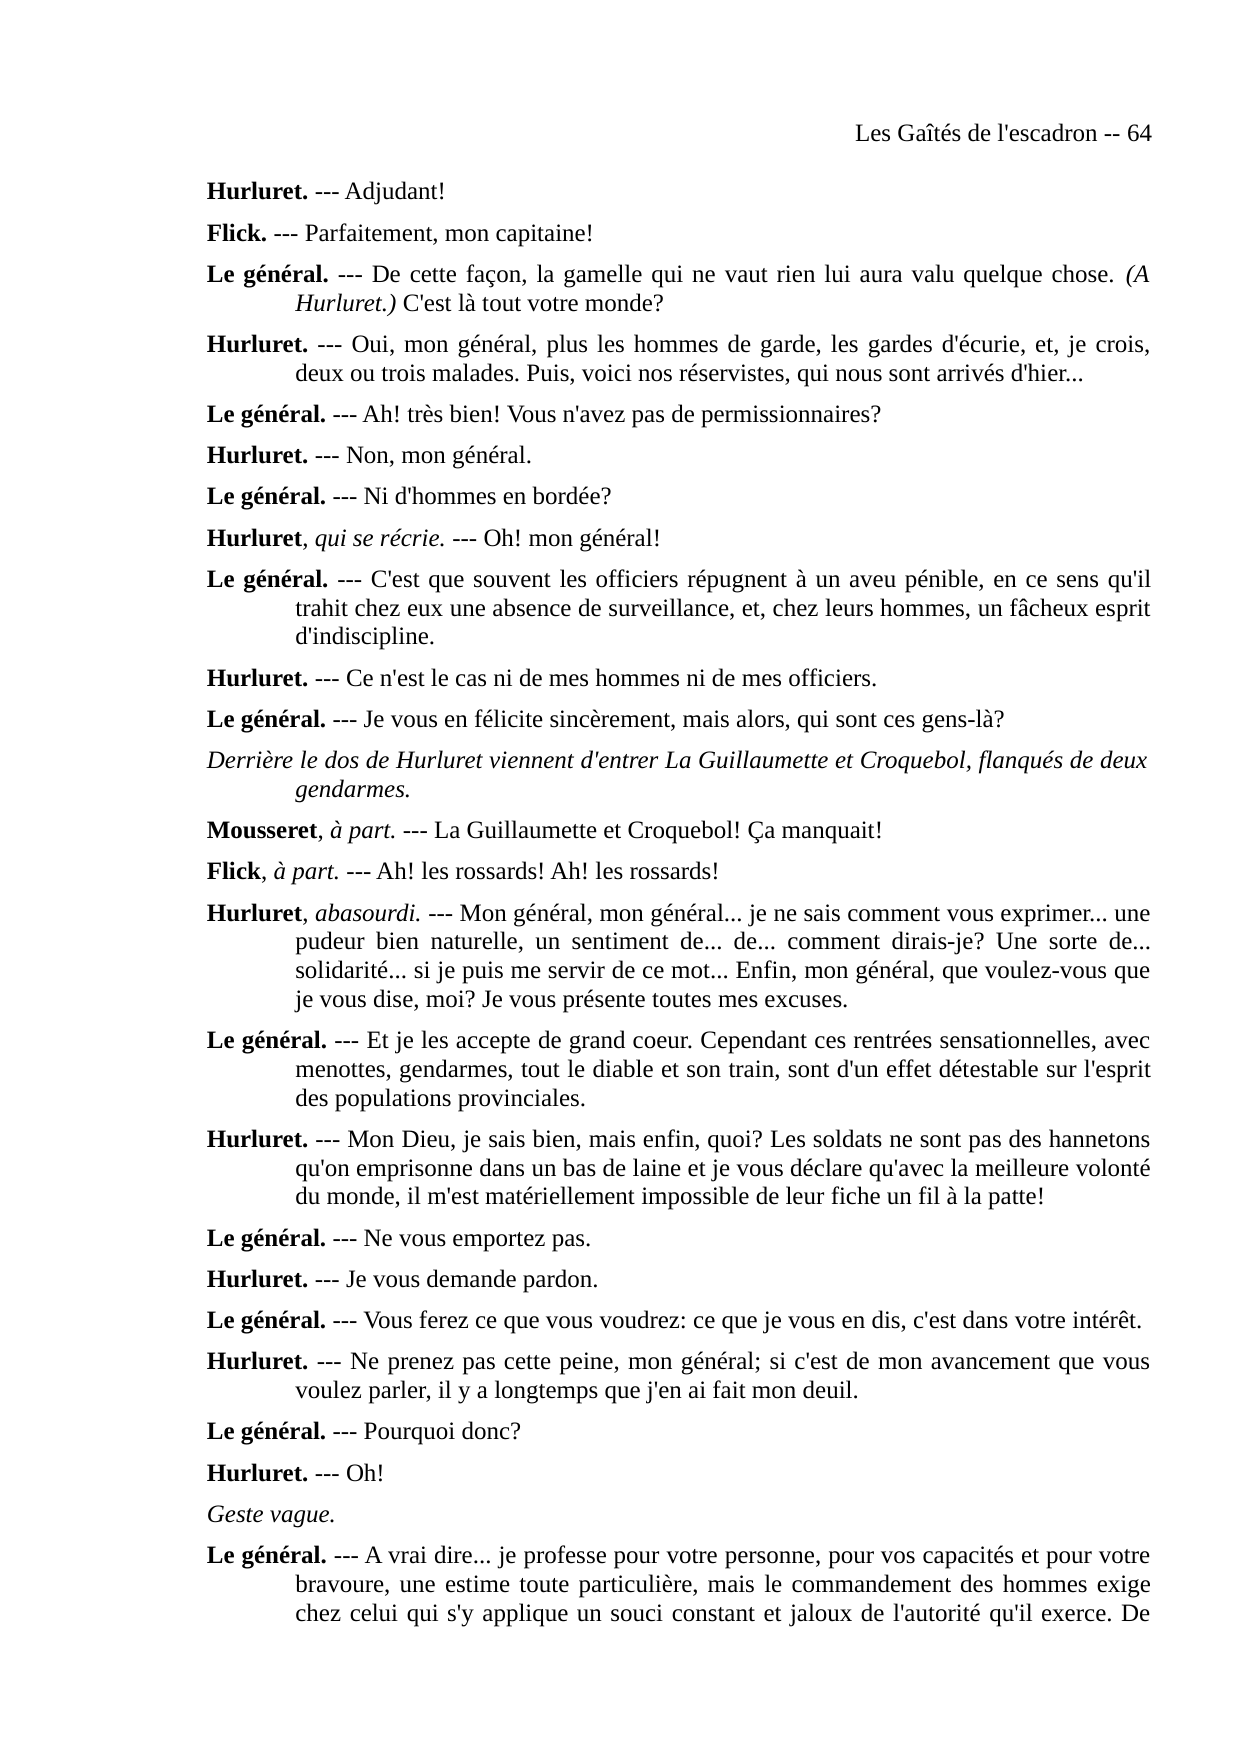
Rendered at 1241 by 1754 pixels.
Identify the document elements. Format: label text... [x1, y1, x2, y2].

text Le général. --- Ni d'hommes en bordée? [207, 481, 1152, 510]
text Hurluret. --- Oh! [207, 1458, 1152, 1486]
text Hurluret, qui se récrie. --- Oh! mon général! [207, 523, 1152, 551]
text Geste vague. [207, 1499, 1152, 1528]
text Le général. --- De cette façon, la gamelle qui ne vaut rien lui aura valu quelque chose. (A Hurluret.) C'est là tout votre monde? [207, 259, 1152, 316]
text Derrière le dos de Hurluret viennent d'entrer La Guillaumette et Croquebol, flanqués de deux gendarmes. [207, 745, 1152, 803]
text Flick, à part. --- Ah! les rossards! Ah! les rossards! [207, 856, 1152, 885]
text Hurluret. --- Adjudant! [207, 176, 1152, 205]
text Le général. --- C'est que souvent les officiers répugnent à un aveu pénible, en ce sens qu'il trahit chez eux une absence de surveillance, et, chez leurs hommes, un fâcheux esprit d'indiscipline. [207, 564, 1152, 650]
text Le général. --- Et je les accepte de grand coeur. Cependant ces rentrées sensationnelles, avec menottes, gendarmes, tout le diable et son train, sont d'un effet détestable sur l'esprit des populations provinciales. [207, 1025, 1152, 1111]
text Le général. --- Je vous en félicite sincèrement, mais alors, qui sont ces gens-là? [207, 704, 1152, 733]
text Hurluret. --- Non, mon général. [207, 440, 1152, 469]
text Hurluret. --- Mon Dieu, je sais bien, mais enfin, quoi? Les soldats ne sont pas des hannetons qu'on emprisonne dans un bas de laine et je vous déclare qu'avec la meilleure volonté du monde, il m'est matériellement impossible de leur fiche un fil à la patte! [207, 1124, 1152, 1210]
text Le général. --- Ah! très bien! Vous n'avez pas de permissionnaires? [207, 399, 1152, 428]
text Hurluret. --- Ce n'est le cas ni de mes hommes ni de mes officiers. [207, 663, 1152, 691]
text Hurluret. --- Ne prenez pas cette peine, mon général; si c'est de mon avancement que vous voulez parler, il y a longtemps que j'en ai fait mon deuil. [207, 1346, 1152, 1404]
text Flick. --- Parfaitement, mon capitaine! [207, 218, 1152, 246]
text Le général. --- Ne vous emportez pas. [207, 1223, 1152, 1251]
text Hurluret. --- Je vous demande pardon. [207, 1264, 1152, 1293]
text Hurluret. --- Oui, mon général, plus les hommes de garde, les gardes d'écurie, et, je crois, deux ou trois malades. Puis, voici nos réservistes, qui nous sont arrivés d'hier... [207, 329, 1152, 386]
text Le général. --- Vous ferez ce que vous voudrez: ce que je vous en dis, c'est dans votre intérêt. [207, 1305, 1152, 1334]
text Le général. --- Pourquoi donc? [207, 1416, 1152, 1445]
text Hurluret, abasourdi. --- Mon général, mon général... je ne sais comment vous exprimer... une pudeur bien naturelle, un sentiment de... de... comment dirais-je? Une sorte de... solidarité... si je puis me servir de ce mot... Enfin, mon général, que voulez-vous que je vous dise, moi? Je vous présente toutes mes excuses. [207, 898, 1152, 1013]
text Le général. --- A vrai dire... je professe pour votre personne, pour vos capacités et pour votre bravoure, une estime toute particulière, mais le commandement des hommes exige chez celui qui s'y applique un souci constant et jaloux de l'autorité qu'il exerce. De [207, 1540, 1152, 1626]
text Mousseret, à part. --- La Guillaumette et Croquebol! Ça manquait! [207, 815, 1152, 844]
